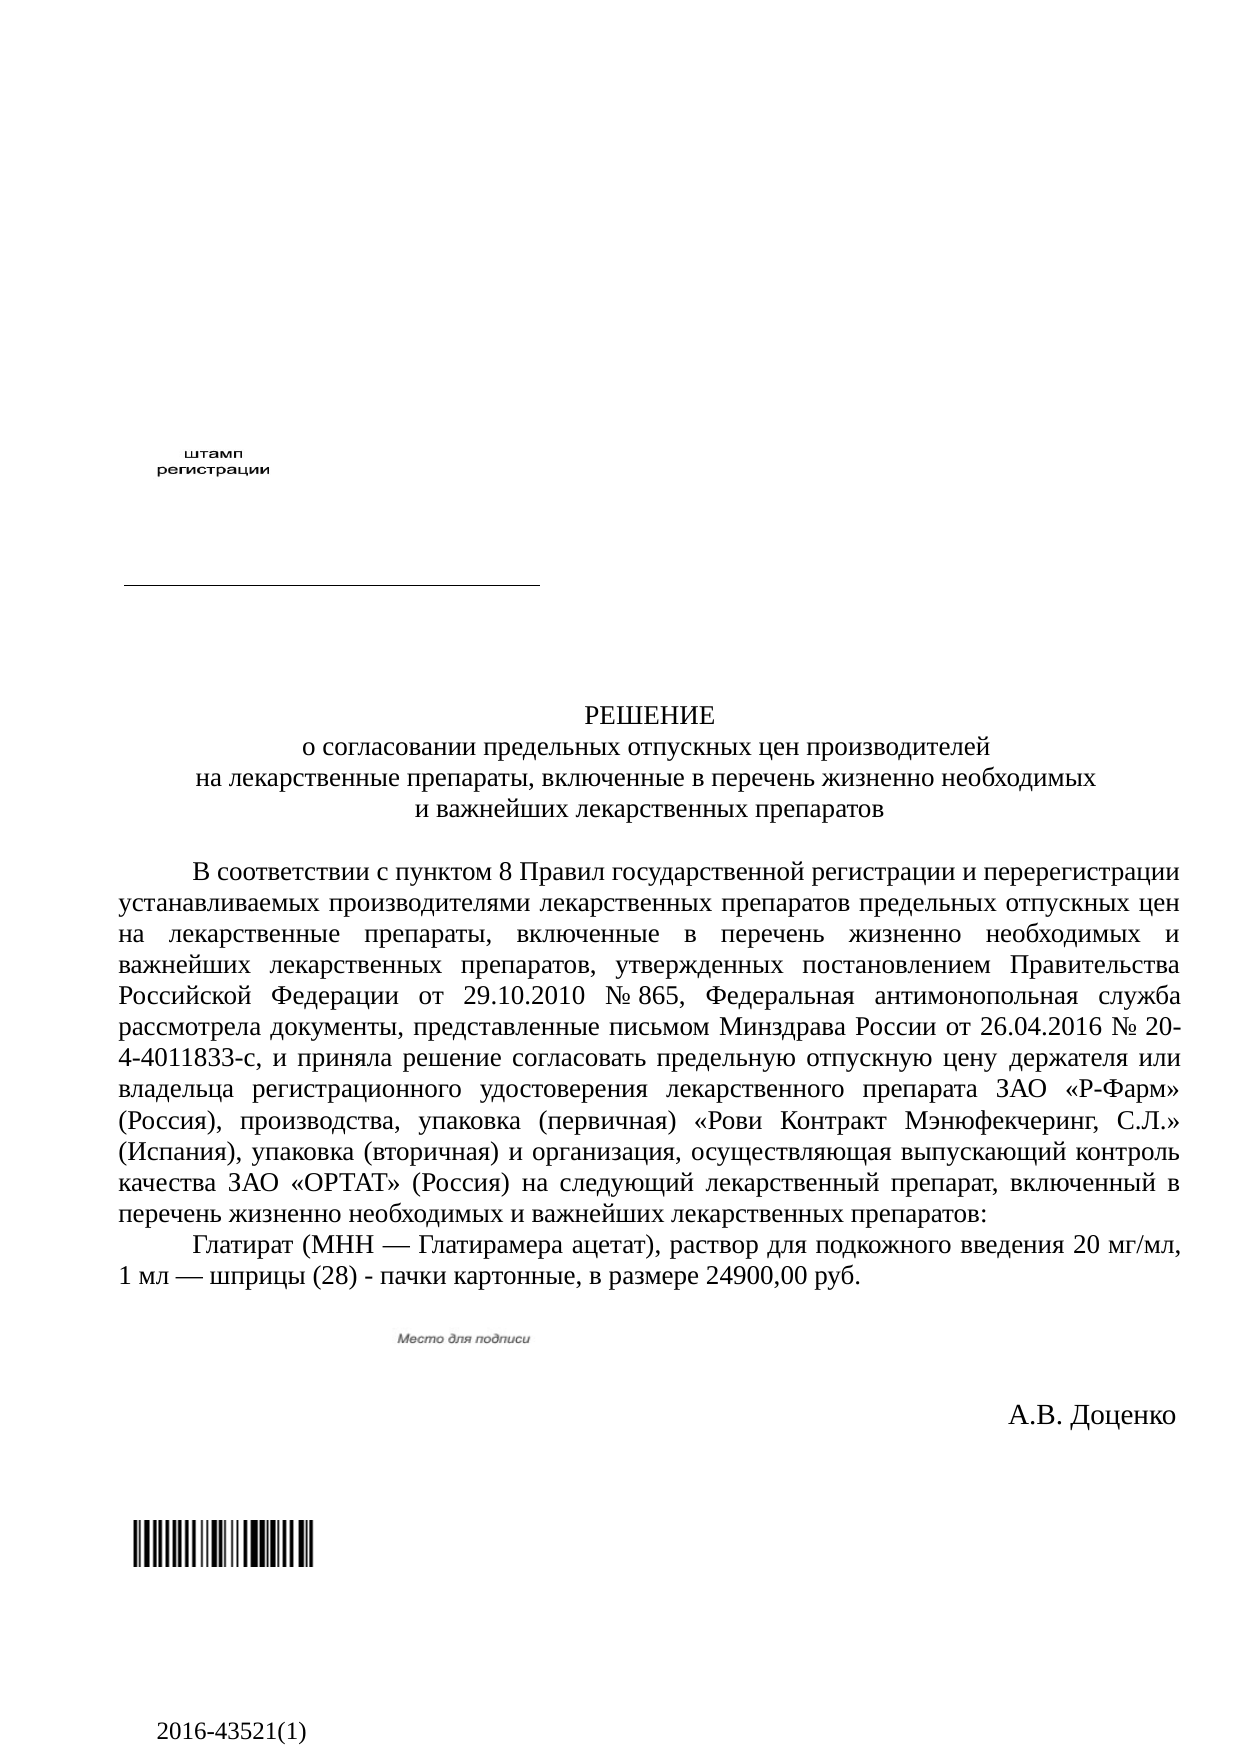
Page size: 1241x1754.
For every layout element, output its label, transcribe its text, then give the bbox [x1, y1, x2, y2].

picture [118, 1520, 331, 1567]
table_header [353, 1291, 832, 1436]
text РЕШЕНИЕ [118, 699, 1181, 730]
picture [364, 1302, 553, 1382]
table_cell [832, 1436, 1182, 1481]
table_cell [353, 1436, 832, 1481]
text на лекарственные препараты, включенные в перечень жизненно необходимых [118, 761, 1181, 792]
text Глатират (МНН — Глатирамера ацетат), раствор для подкожного введения 20 мг/мл, 1 мл — шприцы (28) - пачки картонные, в размере 24900,00 руб. [118, 1228, 1181, 1291]
table_header [664, 118, 1181, 555]
table_header [118, 1291, 352, 1436]
text о согласовании предельных отпускных цен производителей [118, 730, 1181, 761]
picture [146, 440, 277, 482]
text и важнейших лекарственных препаратов [118, 792, 1181, 823]
table_cell [118, 1436, 352, 1481]
table_header [124, 586, 540, 641]
table_header А.В. Доценко [832, 1291, 1182, 1436]
text В соответствии с пунктом 8 Правил государственной регистрации и перерегистрации устанавливаемых производителями лекарственных препаратов предельных отпускных цен на лекарственные препараты, включенные в перечень жизненно необходимых и важнейших лекарственных препаратов, утвержденных постановлением Правительства Российской Федерации от 29.10.2010 № 865, Федеральная антимонопольная служба рассмотрела документы, представленные письмом Минздрава России от 26.04.2016 № 20-4-4011833-с, и приняла решение согласовать предельную отпускную цену держателя или владельца регистрационного удостоверения лекарственного препарата ЗАО «Р-Фарм» (Россия), производства, упаковка (первичная) «Рови Контракт Мэнюфекчеринг, С.Л.» (Испания), упаковка (вторичная) и организация, осуществляющая выпускающий контроль качества ЗАО «ОРТАТ» (Россия) на следующий лекарственный препарат, включенный в перечень жизненно необходимых и важнейших лекарственных препаратов: [118, 854, 1181, 1228]
